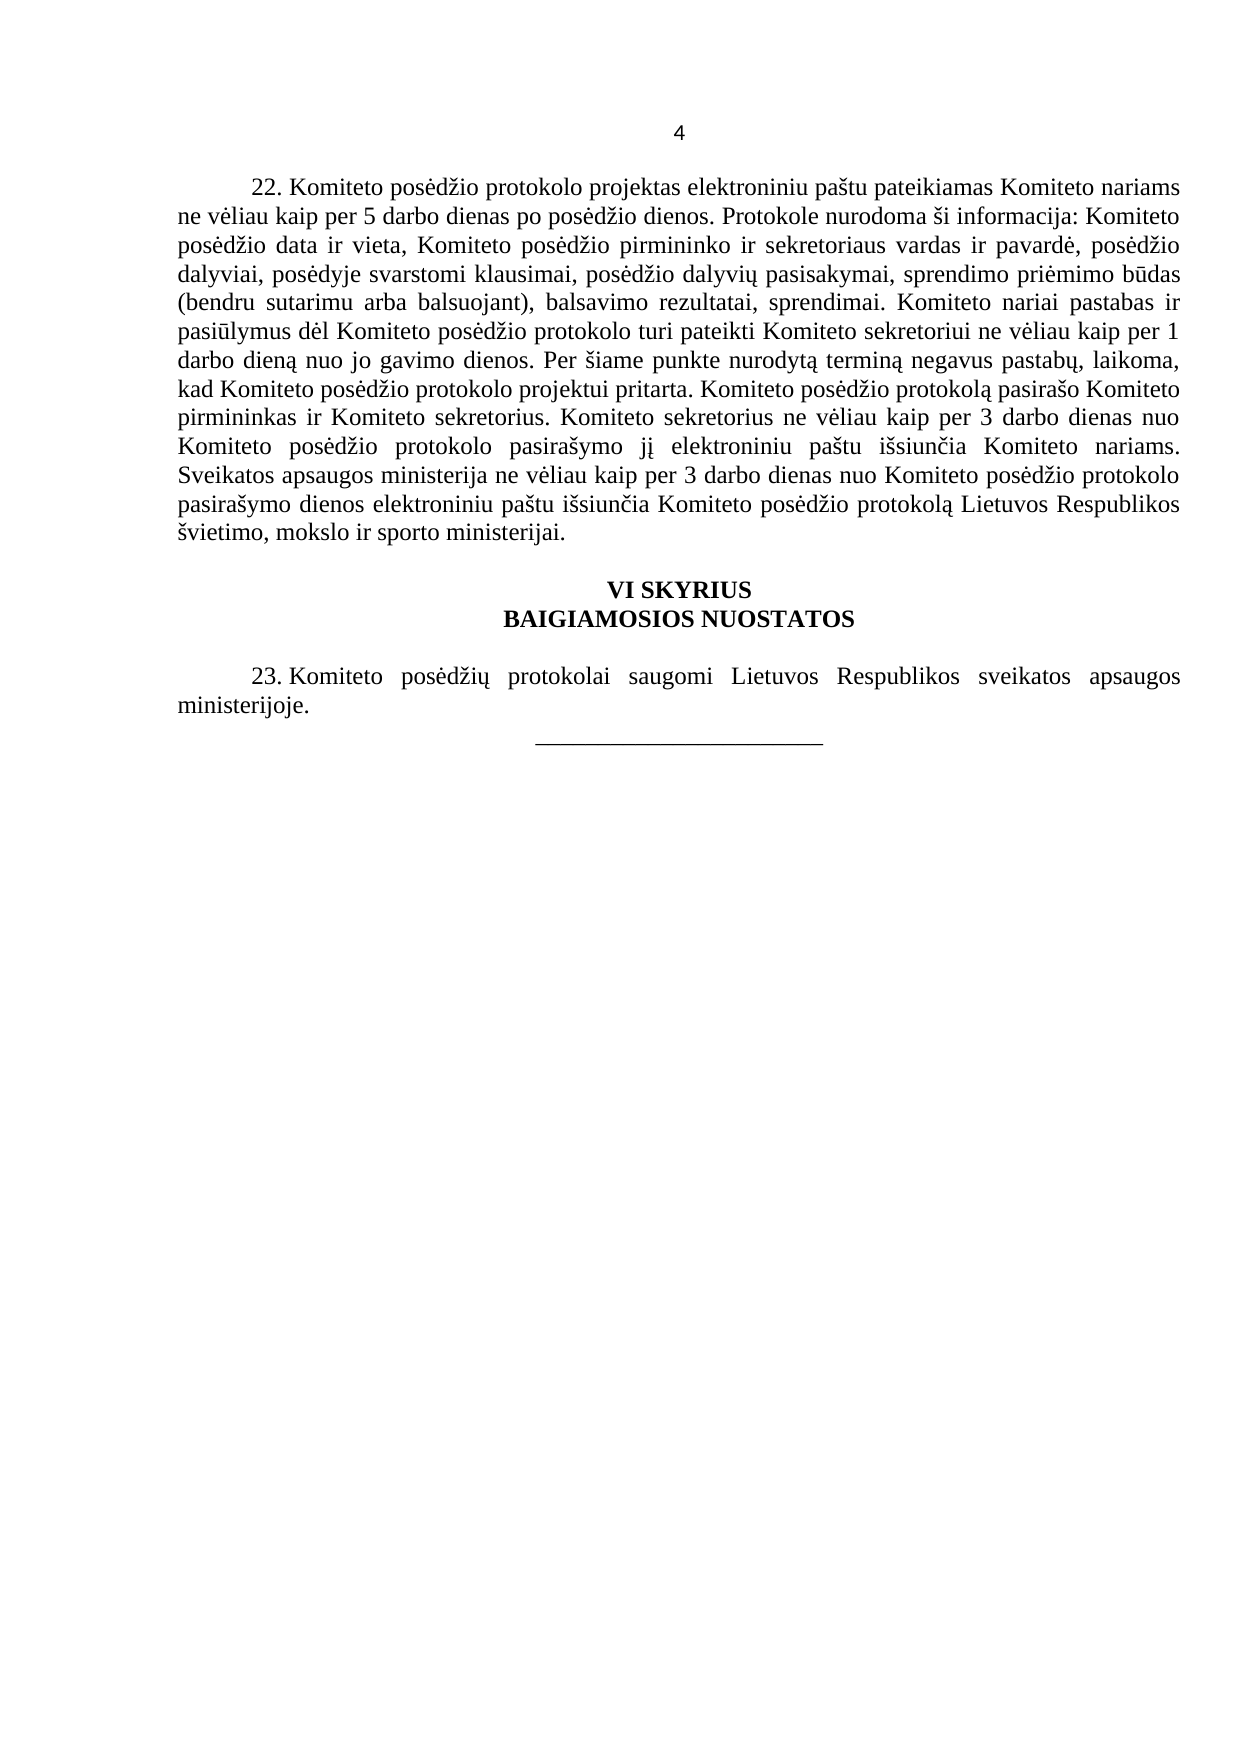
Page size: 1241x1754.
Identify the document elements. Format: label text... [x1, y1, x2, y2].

text _______________________ [177, 719, 1181, 747]
text VI SKYRIUS [177, 575, 1181, 604]
text 23. Komiteto posėdžių protokolai saugomi Lietuvos Respublikos sveikatos apsaugos ministerijoje. [177, 661, 1181, 719]
text BAIGIAMOSIOS NUOSTATOS [177, 604, 1181, 632]
text 22. Komiteto posėdžio protokolo projektas elektroniniu paštu pateikiamas Komiteto nariams ne vėliau kaip per 5 darbo dienas po posėdžio dienos. Protokole nurodoma ši informacija: Komiteto posėdžio data ir vieta, Komiteto posėdžio pirmininko ir sekretoriaus vardas ir pavardė, posėdžio dalyviai, posėdyje svarstomi klausimai, posėdžio dalyvių pasisakymai, sprendimo priėmimo būdas (bendru sutarimu arba balsuojant), balsavimo rezultatai, sprendimai. Komiteto nariai pastabas ir pasiūlymus dėl Komiteto posėdžio protokolo turi pateikti Komiteto sekretoriui ne vėliau kaip per 1 darbo dieną nuo jo gavimo dienos. Per šiame punkte nurodytą terminą negavus pastabų, laikoma, kad Komiteto posėdžio protokolo projektui pritarta. Komiteto posėdžio protokolą pasirašo Komiteto pirmininkas ir Komiteto sekretorius. Komiteto sekretorius ne vėliau kaip per 3 darbo dienas nuo Komiteto posėdžio protokolo pasirašymo jį elektroniniu paštu išsiunčia Komiteto nariams. Sveikatos apsaugos ministerija ne vėliau kaip per 3 darbo dienas nuo Komiteto posėdžio protokolo pasirašymo dienos elektroniniu paštu išsiunčia Komiteto posėdžio protokolą Lietuvos Respublikos švietimo, mokslo ir sporto ministerijai. [177, 172, 1181, 546]
